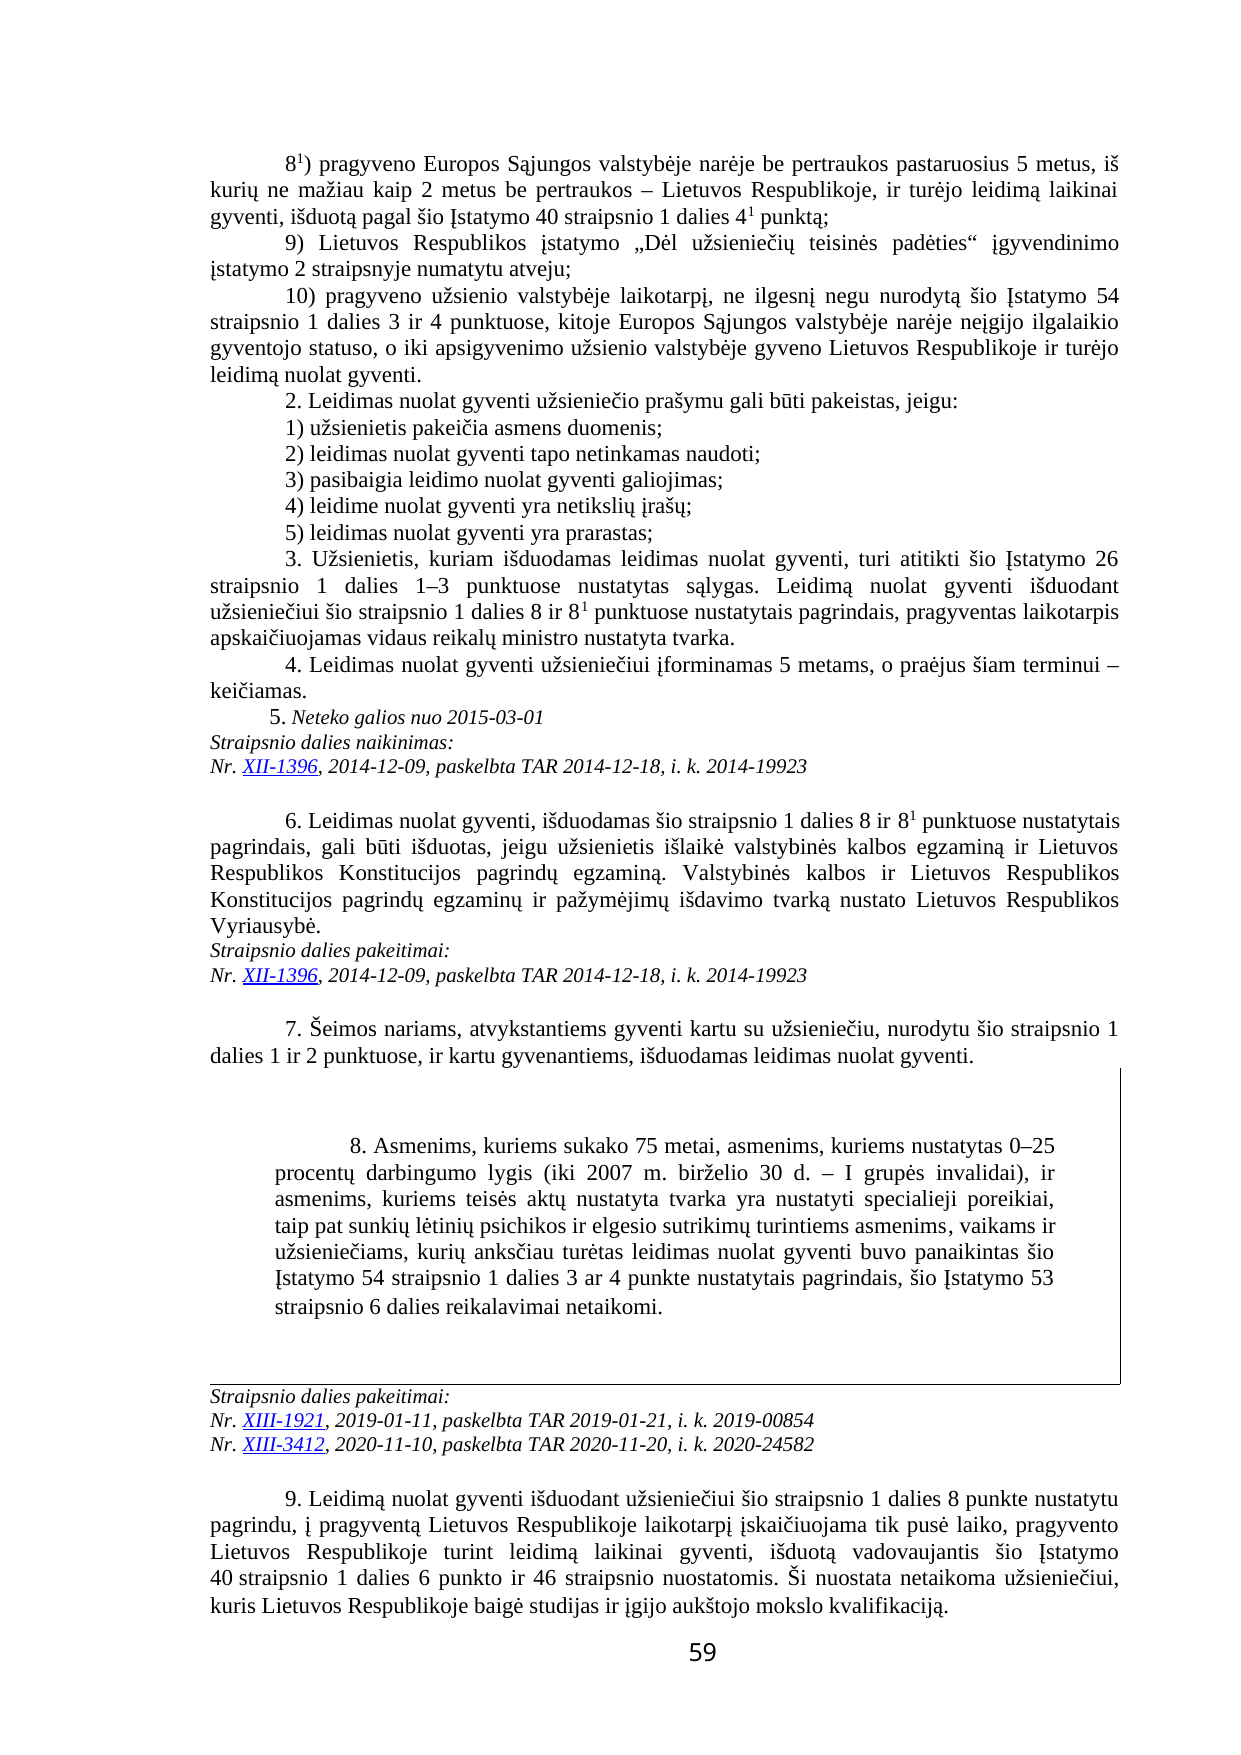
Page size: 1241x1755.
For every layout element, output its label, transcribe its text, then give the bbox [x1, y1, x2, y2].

text 1) užsienietis pakeičia asmens duomenis; [210, 413, 1120, 440]
text Nr. XIII-3412, 2020-11-10, paskelbta TAR 2020-11-20, i. k. 2020-24582 [210, 1432, 1120, 1456]
text 3. Užsienietis, kuriam išduodamas leidimas nuolat gyventi, turi atitikti šio Įstatymo 26 straipsnio 1 dalies 1–3 punktuose nustatytas sąlygas. Leidimą nuolat gyventi išduodant užsieniečiui šio straipsnio 1 dalies 8 ir 81 punktuose nustatytais pagrindais, pragyventas laikotarpis apskaičiuojamas vidaus reikalų ministro nustatyta tvarka. [210, 545, 1120, 651]
text 6. Leidimas nuolat gyventi, išduodamas šio straipsnio 1 dalies 8 ir 81 punktuose nustatytais pagrindais, gali būti išduotas, jeigu užsienietis išlaikė valstybinės kalbos egzaminą ir Lietuvos Respublikos Konstitucijos pagrindų egzaminą. Valstybinės kalbos ir Lietuvos Respublikos Konstitucijos pagrindų egzaminų ir pažymėjimų išdavimo tvarką nustato Lietuvos Respublikos Vyriausybė. [210, 807, 1120, 938]
text Straipsnio dalies pakeitimai: [210, 938, 1120, 962]
text 9) Lietuvos Respublikos įstatymo „Dėl užsieniečių teisinės padėties“ įgyvendinimo įstatymo 2 straipsnyje numatytu atveju; [210, 229, 1120, 282]
text 10) pragyveno užsienio valstybėje laikotarpį, ne ilgesnį negu nurodytą šio Įstatymo 54 straipsnio 1 dalies 3 ir 4 punktuose, kitoje Europos Sąjungos valstybėje narėje neįgijo ilgalaikio gyventojo statuso, o iki apsigyvenimo užsienio valstybėje gyveno Lietuvos Respublikoje ir turėjo leidimą nuolat gyventi. [210, 282, 1120, 387]
text 2) leidimas nuolat gyventi tapo netinkamas naudoti; [210, 440, 1120, 466]
text 4. Leidimas nuolat gyventi užsieniečiui įforminamas 5 metams, o praėjus šiam terminui – keičiamas. [210, 651, 1120, 703]
text 9. Leidimą nuolat gyventi išduodant užsieniečiui šio straipsnio 1 dalies 8 punkte nustatytu pagrindu, į pragyventą Lietuvos Respublikoje laikotarpį įskaičiuojama tik pusė laiko, pragyvento Lietuvos Respublikoje turint leidimą laikinai gyventi, išduotą vadovaujantis šio Įstatymo 40 straipsnio 1 dalies 6 punkto ir 46 straipsnio nuostatomis. Ši nuostata netaikoma užsieniečiui, kuris Lietuvos Respublikoje baigė studijas ir įgijo aukštojo mokslo kvalifikaciją. [210, 1485, 1120, 1619]
text 5. Neteko galios nuo 2015-03-01 [210, 703, 1120, 730]
text 3) pasibaigia leidimo nuolat gyventi galiojimas; [210, 466, 1120, 493]
text 4) leidime nuolat gyventi yra netikslių įrašų; [210, 493, 1120, 519]
text Nr. XII-1396, 2014-12-09, paskelbta TAR 2014-12-18, i. k. 2014-19923 [210, 754, 1120, 778]
text 2. Leidimas nuolat gyventi užsieniečio prašymu gali būti pakeistas, jeigu: [210, 387, 1120, 413]
text Straipsnio dalies naikinimas: [210, 730, 1120, 754]
text Nr. XIII-1921, 2019-01-11, paskelbta TAR 2019-01-21, i. k. 2019-00854 [210, 1408, 1120, 1432]
text 7. Šeimos nariams, atvykstantiems gyventi kartu su užsieniečiu, nurodytu šio straipsnio 1 dalies 1 ir 2 punktuose, ir kartu gyvenantiems, išduodamas leidimas nuolat gyventi. [210, 1015, 1120, 1068]
text Straipsnio dalies pakeitimai: [210, 1384, 1120, 1408]
text 8. Asmenims, kuriems sukako 75 metai, asmenims, kuriems nustatytas 0–25 procentų darbingumo lygis (iki 2007 m. birželio 30 d. – I grupės invalidai), ir asmenims, kuriems teisės aktų nustatyta tvarka yra nustatyti specialieji poreikiai, taip pat sunkių lėtinių psichikos ir elgesio sutrikimų turintiems asmenims, vaikams ir užsieniečiams, kurių anksčiau turėtas leidimas nuolat gyventi buvo panaikintas šio Įstatymo 54 straipsnio 1 dalies 3 ar 4 punkte nustatytais pagrindais, šio Įstatymo 53 straipsnio 6 dalies reikalavimai netaikomi. [210, 1068, 1120, 1384]
text Nr. XII-1396, 2014-12-09, paskelbta TAR 2014-12-18, i. k. 2014-19923 [210, 962, 1120, 987]
text 81) pragyveno Europos Sąjungos valstybėje narėje be pertraukos pastaruosius 5 metus, iš kurių ne mažiau kaip 2 metus be pertraukos – Lietuvos Respublikoje, ir turėjo leidimą laikinai gyventi, išduotą pagal šio Įstatymo 40 straipsnio 1 dalies 41 punktą; [210, 150, 1120, 229]
text 5) leidimas nuolat gyventi yra prarastas; [210, 519, 1120, 545]
